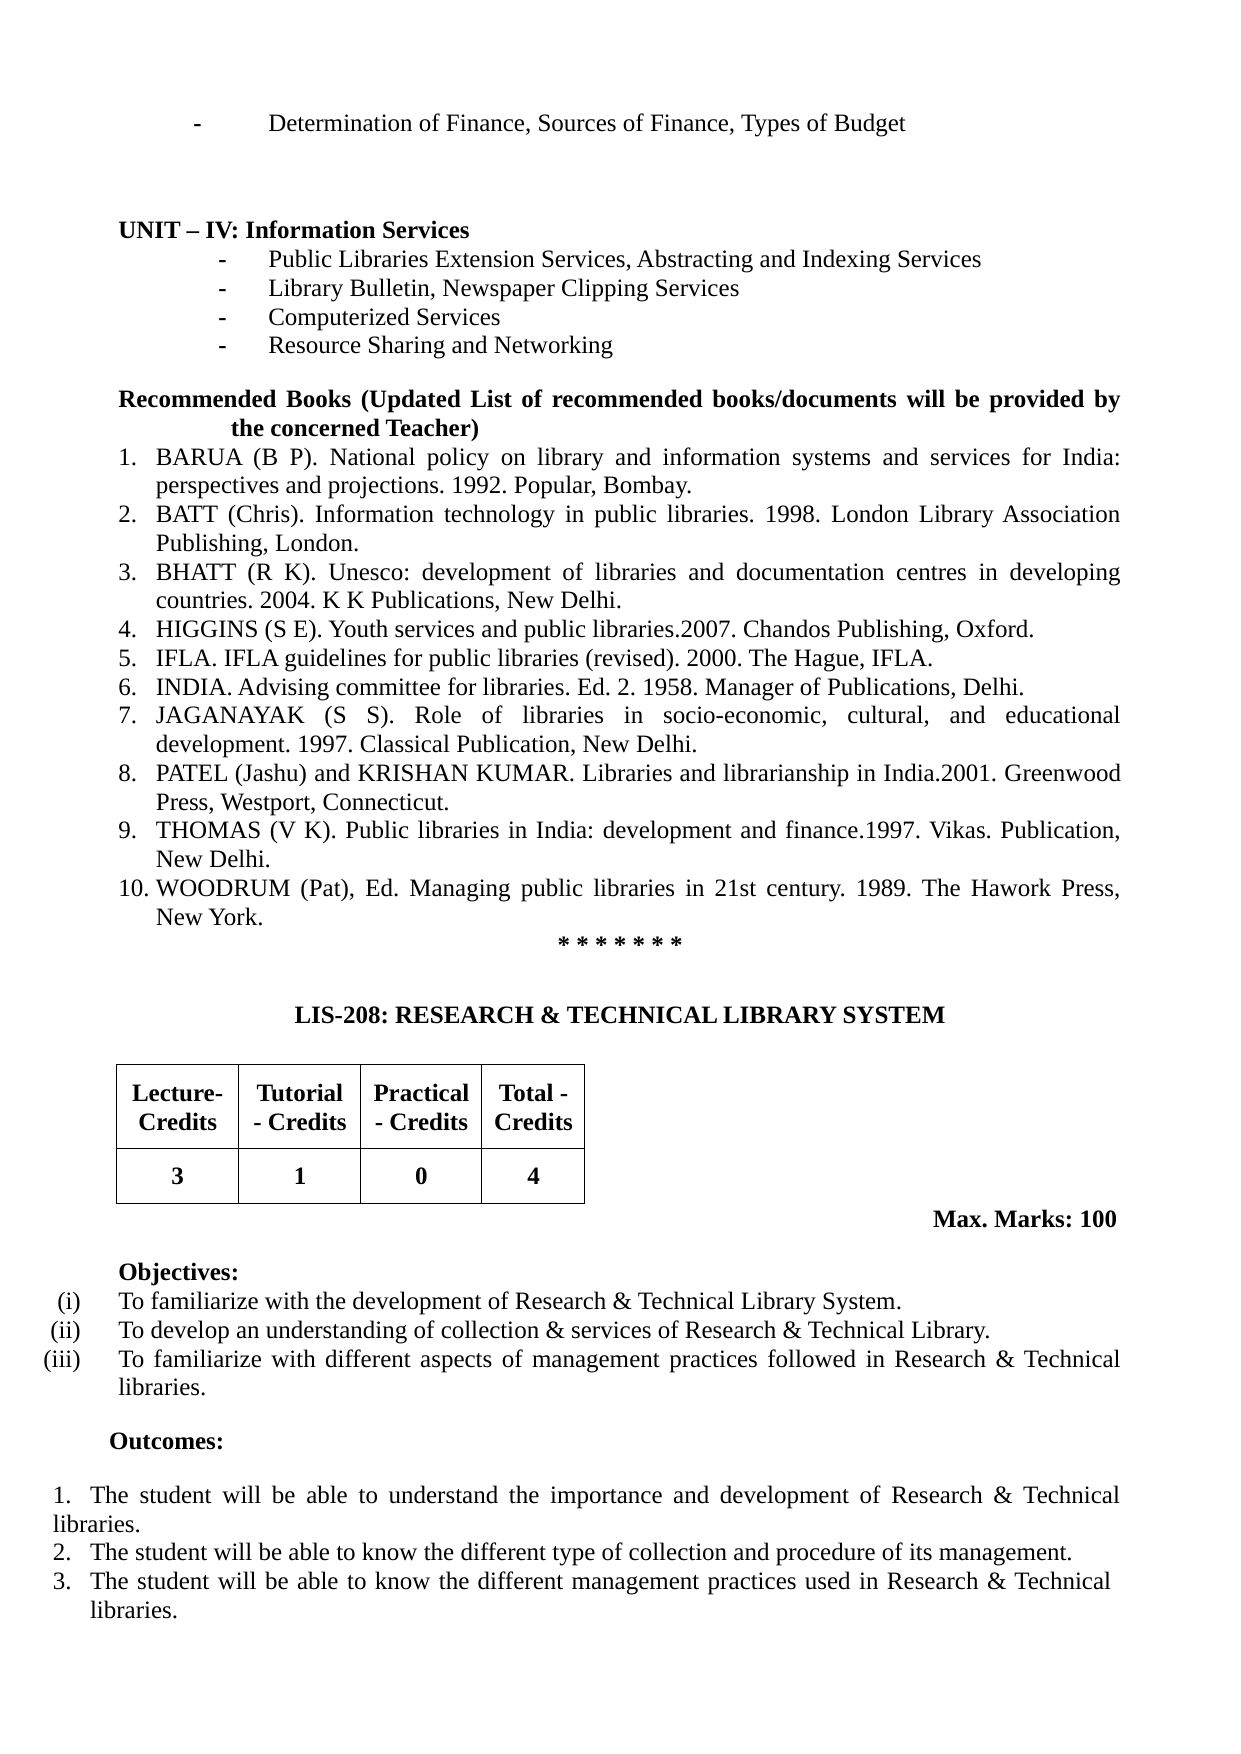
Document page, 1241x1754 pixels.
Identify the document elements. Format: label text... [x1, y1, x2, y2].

list Determination of Finance, Sources of Finance, Types of Budget [193, 108, 1122, 137]
list BHATT (R K). Unesco: development of libraries and documentation centres in developing countries. 2004. K K Publications, New Delhi. [118, 557, 1122, 614]
list INDIA. Advising committee for libraries. Ed. 2. 1958. Manager of Publications, Delhi. [118, 672, 1122, 701]
list Outcomes: [0, 1426, 1122, 1455]
subtitle LIS-208: RESEARCH & TECHNICAL LIBRARY SYSTEM [118, 1001, 1122, 1029]
list To develop an understanding of collection & services of Research & Technical Library. [81, 1315, 1122, 1344]
list PATEL (Jashu) and KRISHAN KUMAR. Libraries and librarianship in India.2001. Greenwood Press, Westport, Connecticut. [118, 758, 1122, 816]
list JAGANAYAK (S S). Role of libraries in socio-economic, cultural, and educational development. 1997. Classical Publication, New Delhi. [118, 701, 1122, 758]
list HIGGINS (S E). Youth services and public libraries.2007. Chandos Publishing, Oxford. [118, 614, 1122, 643]
table_cell 0 [361, 1149, 481, 1203]
list 3. The student will be able to know the different management practices used in Research & Technical libraries. [0, 1566, 1122, 1624]
text UNIT – IV: Information Services [118, 216, 1122, 244]
list Library Bulletin, Newspaper Clipping Services [218, 273, 1122, 302]
list THOMAS (V K). Public libraries in India: development and finance.1997. Vikas. Publication, New Delhi. [118, 816, 1122, 873]
list To familiarize with different aspects of management practices followed in Research & Technical libraries. [81, 1344, 1122, 1401]
list Computerized Services [218, 302, 1122, 331]
list Public Libraries Extension Services, Abstracting and Indexing Services [218, 244, 1122, 273]
list 2. The student will be able to know the different type of collection and procedure of its management. [0, 1537, 1122, 1566]
table_cell 1 [239, 1149, 360, 1203]
table_header Tutorial - Credits [239, 1065, 360, 1148]
table_cell 4 [482, 1149, 584, 1203]
list WOODRUM (Pat), Ed. Managing public libraries in 21st century. 1989. The Hawork Press, New York. [118, 873, 1122, 931]
list Resource Sharing and Networking [218, 331, 1122, 359]
table_cell 3 [117, 1149, 238, 1203]
text Recommended Books (Updated List of recommended books/documents will be provided by the concerned Teacher) [118, 384, 1122, 442]
table_header Total - Credits [482, 1065, 584, 1148]
table_header Lecture- Credits [117, 1065, 238, 1148]
text * * * * * * * [118, 931, 1122, 959]
subtitle Max. Marks: 100 [118, 1204, 1117, 1232]
list IFLA. IFLA guidelines for public libraries (revised). 2000. The Hague, IFLA. [118, 643, 1122, 672]
text Objectives: [118, 1257, 1122, 1286]
list BARUA (B P). National policy on library and information systems and services for India: perspectives and projections. 1992. Popular, Bombay. [118, 442, 1122, 499]
list 1. The student will be able to understand the importance and development of Research & Technical libraries. [0, 1480, 1122, 1537]
table_header Practical - Credits [361, 1065, 481, 1148]
list To familiarize with the development of Research & Technical Library System. [81, 1286, 1122, 1315]
list BATT (Chris). Information technology in public libraries. 1998. London Library Association Publishing, London. [118, 499, 1122, 557]
